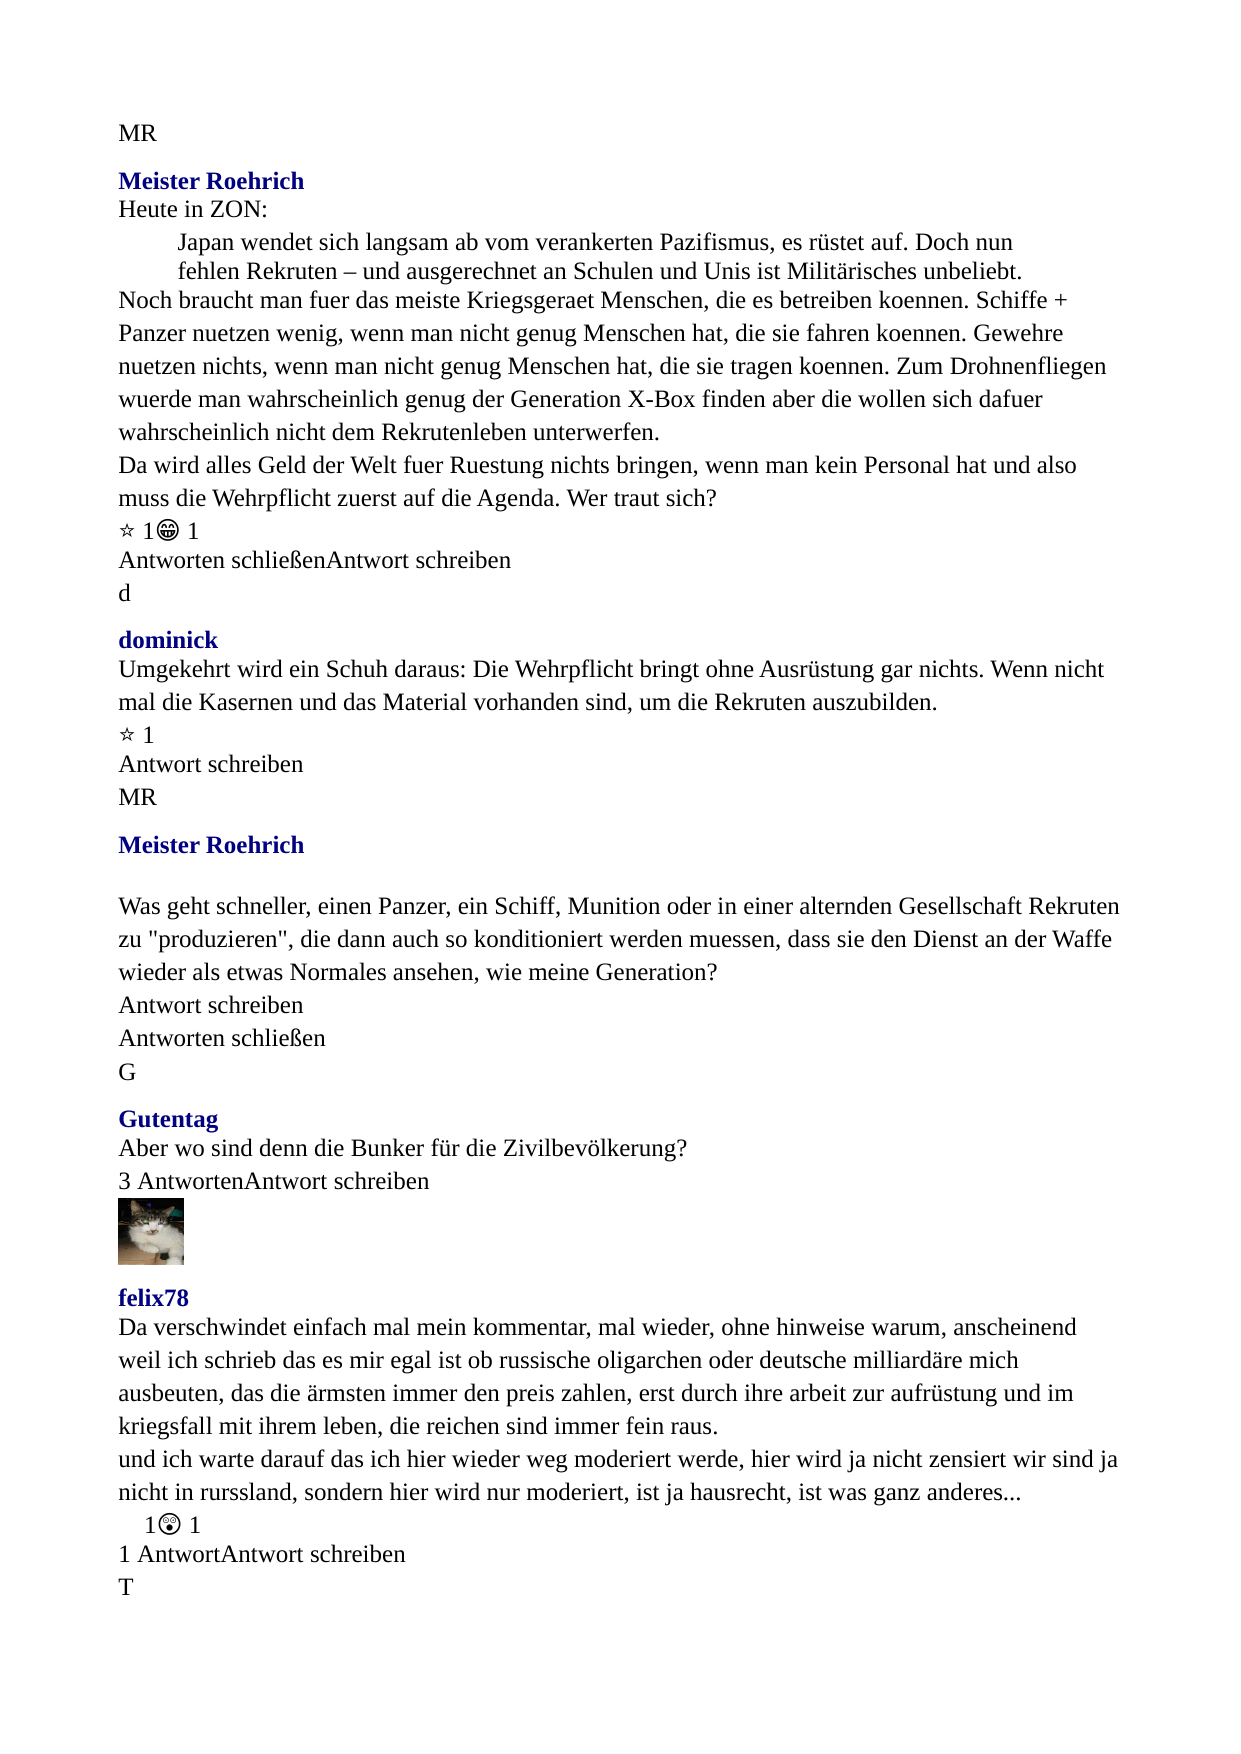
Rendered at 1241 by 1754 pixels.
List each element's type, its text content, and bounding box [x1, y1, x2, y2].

text Noch braucht man fuer das meiste Kriegsgeraet Menschen, die es betreiben koennen. Schiffe + Panzer nuetzen wenig, wenn man nicht genug Menschen hat, die sie fahren koennen. Gewehre nuetzen nichts, wenn man nicht genug Menschen hat, die sie tragen koennen. Zum Drohnenfliegen wuerde man wahrscheinlich genug der Generation X-Box finden aber die wollen sich dafuer wahrscheinlich nicht dem Rekrutenleben unterwerfen. [118, 285, 1122, 446]
subtitle Gutentag [118, 1104, 1122, 1133]
text Antwort schreiben [118, 991, 1122, 1019]
text G [118, 1057, 1122, 1085]
picture [118, 1198, 184, 1265]
text MR [118, 118, 1122, 147]
text T [118, 1572, 1122, 1601]
subtitle dominick [118, 626, 1122, 654]
text Japan wendet sich langsam ab vom verankerten Pazifismus, es rüstet auf. Doch nun fehlen Rekruten – und ausgerechnet an Schulen und Unis ist Militärisches unbeliebt. [177, 227, 1063, 285]
text Aber wo sind denn die Bunker für die Zivilbevölkerung? [118, 1133, 1122, 1162]
subtitle Meister Roehrich [118, 830, 1122, 858]
text d [118, 578, 1122, 607]
text ⭐️ 1😁 1 [118, 516, 1122, 545]
text Antwort schreiben [118, 749, 1122, 778]
text Antworten schließenAntwort schreiben [118, 545, 1122, 574]
subtitle felix78 [118, 1283, 1122, 1312]
text Antworten schließen [118, 1023, 1122, 1052]
text 1 AntwortAntwort schreiben [118, 1539, 1122, 1568]
text und ich warte darauf das ich hier wieder weg moderiert werde, hier wird ja nicht zensiert wir sind ja nicht in rurssland, sondern hier wird nur moderiert, ist ja hausrecht, ist was ganz anderes... [118, 1444, 1122, 1506]
text 3 AntwortenAntwort schreiben [118, 1166, 1122, 1195]
text 🤨 1😲 1 [118, 1510, 1122, 1539]
subtitle Meister Roehrich [118, 166, 1122, 194]
text Umgekehrt wird ein Schuh daraus: Die Wehrpflicht bringt ohne Ausrüstung gar nichts. Wenn nicht mal die Kasernen und das Material vorhanden sind, um die Rekruten auszubilden. [118, 654, 1122, 716]
text Was geht schneller, einen Panzer, ein Schiff, Munition oder in einer alternden Gesellschaft Rekruten zu "produzieren", die dann auch so konditioniert werden muessen, dass sie den Dienst an der Waffe wieder als etwas Normales ansehen, wie meine Generation? [118, 891, 1122, 986]
text ⭐️ 1 [118, 720, 1122, 749]
text MR [118, 782, 1122, 811]
text Da verschwindet einfach mal mein kommentar, mal wieder, ohne hinweise warum, anscheinend weil ich schrieb das es mir egal ist ob russische oligarchen oder deutsche milliardäre mich ausbeuten, das die ärmsten immer den preis zahlen, erst durch ihre arbeit zur aufrüstung und im kriegsfall mit ihrem leben, die reichen sind immer fein raus. [118, 1312, 1122, 1440]
text Da wird alles Geld der Welt fuer Ruestung nichts bringen, wenn man kein Personal hat und also muss die Wehrpflicht zuerst auf die Agenda. Wer traut sich? [118, 450, 1122, 512]
text Heute in ZON: [118, 194, 1122, 223]
